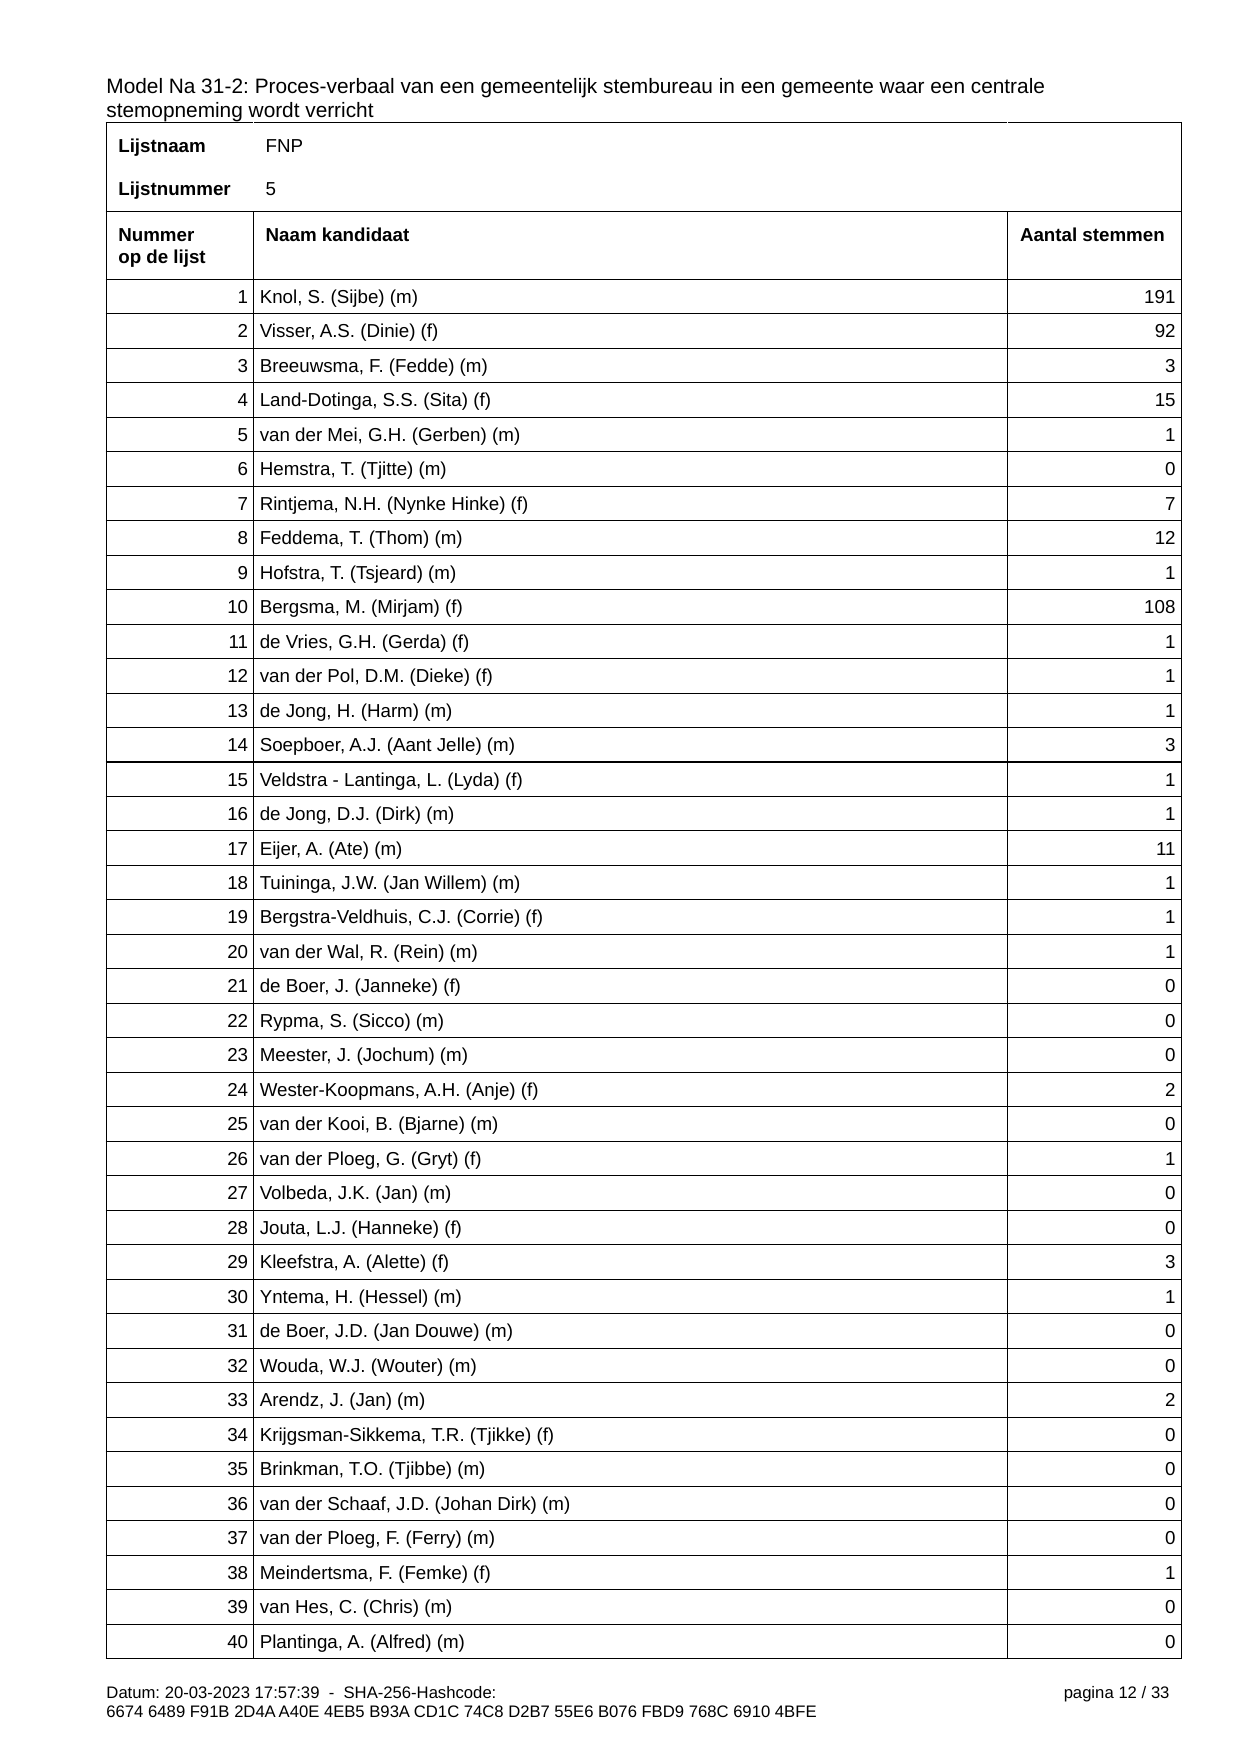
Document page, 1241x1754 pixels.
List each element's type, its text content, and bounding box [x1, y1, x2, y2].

table_cell 18 [107, 866, 253, 899]
table_cell 0 [1008, 1314, 1181, 1348]
table_cell Kleefstra, A. (Alette) (f) [254, 1245, 1007, 1279]
table_cell 39 [107, 1590, 253, 1623]
table_cell 0 [1008, 1452, 1181, 1486]
table_cell van der Wal, R. (Rein) (m) [254, 935, 1007, 968]
table_cell van der Schaaf, J.D. (Johan Dirk) (m) [254, 1487, 1007, 1520]
table_cell 1 [1008, 763, 1181, 796]
table_cell 11 [1008, 831, 1181, 865]
table_cell de Jong, D.J. (Dirk) (m) [254, 797, 1007, 830]
table_cell Bergsma, M. (Mirjam) (f) [254, 590, 1007, 623]
table_cell van Hes, C. (Chris) (m) [254, 1590, 1007, 1623]
table_cell van der Kooi, B. (Bjarne) (m) [254, 1107, 1007, 1141]
table_cell 8 [107, 521, 253, 554]
table_cell Tuininga, J.W. (Jan Willem) (m) [254, 866, 1007, 899]
table_cell 0 [1008, 1487, 1181, 1520]
table_cell 9 [107, 556, 253, 589]
table_cell 20 [107, 935, 253, 968]
table_cell Wouda, W.J. (Wouter) (m) [254, 1349, 1007, 1382]
table_cell 1 [1008, 900, 1181, 934]
table_cell Eijer, A. (Ate) (m) [254, 831, 1007, 865]
table_cell 27 [107, 1176, 253, 1210]
table_cell 1 [1008, 866, 1181, 899]
table_cell 29 [107, 1245, 253, 1279]
table_cell 2 [1008, 1073, 1181, 1106]
table_cell 1 [1008, 694, 1181, 727]
table_cell 19 [107, 900, 253, 934]
table_cell 26 [107, 1142, 253, 1175]
table_cell 28 [107, 1211, 253, 1244]
table_cell 21 [107, 969, 253, 1003]
table_cell Yntema, H. (Hessel) (m) [254, 1280, 1007, 1313]
table_cell Brinkman, T.O. (Tjibbe) (m) [254, 1452, 1007, 1486]
table_cell 34 [107, 1418, 253, 1451]
table_cell 10 [107, 590, 253, 623]
table_cell van der Ploeg, F. (Ferry) (m) [254, 1521, 1007, 1554]
table_cell 11 [107, 625, 253, 658]
table_cell 0 [1008, 1625, 1181, 1658]
table_cell Krijgsman-Sikkema, T.R. (Tjikke) (f) [254, 1418, 1007, 1451]
table_cell 92 [1008, 314, 1181, 348]
table_cell 15 [107, 763, 253, 796]
table_cell 15 [1008, 383, 1181, 417]
table_cell 7 [1008, 487, 1181, 520]
table_cell 1 [1008, 1142, 1181, 1175]
table_cell 2 [1008, 1383, 1181, 1417]
table_cell Aantal stemmen [1008, 212, 1181, 279]
table_cell 16 [107, 797, 253, 830]
table_cell 3 [1008, 728, 1181, 761]
table_cell Hemstra, T. (Tjitte) (m) [254, 452, 1007, 486]
table_cell 0 [1008, 1211, 1181, 1244]
table_cell Knol, S. (Sijbe) (m) [254, 280, 1007, 313]
table_cell 36 [107, 1487, 253, 1520]
table_cell 1 [1008, 797, 1181, 830]
table_cell Plantinga, A. (Alfred) (m) [254, 1625, 1007, 1658]
table_cell 0 [1008, 1349, 1181, 1382]
table_cell 0 [1008, 1107, 1181, 1141]
table_cell Volbeda, J.K. (Jan) (m) [254, 1176, 1007, 1210]
table_cell 12 [107, 659, 253, 692]
table_cell 35 [107, 1452, 253, 1486]
table_cell 3 [1008, 349, 1181, 382]
table_cell 2 [107, 314, 253, 348]
table_cell 0 [1008, 1418, 1181, 1451]
table_cell 37 [107, 1521, 253, 1554]
table_cell 5 [107, 418, 253, 451]
table_cell Veldstra - Lantinga, L. (Lyda) (f) [254, 763, 1007, 796]
table_cell 0 [1008, 1521, 1181, 1554]
table_cell de Jong, H. (Harm) (m) [254, 694, 1007, 727]
table_cell Arendz, J. (Jan) (m) [254, 1383, 1007, 1417]
table_cell van der Pol, D.M. (Dieke) (f) [254, 659, 1007, 692]
table_cell van der Ploeg, G. (Gryt) (f) [254, 1142, 1007, 1175]
table_header [1008, 123, 1181, 211]
table_cell 24 [107, 1073, 253, 1106]
table_cell 31 [107, 1314, 253, 1348]
table_cell Breeuwsma, F. (Fedde) (m) [254, 349, 1007, 382]
table_cell 30 [107, 1280, 253, 1313]
table_cell de Vries, G.H. (Gerda) (f) [254, 625, 1007, 658]
table_cell 6 [107, 452, 253, 486]
table_cell Soepboer, A.J. (Aant Jelle) (m) [254, 728, 1007, 761]
table_cell 1 [1008, 659, 1181, 692]
table_cell 1 [1008, 625, 1181, 658]
table_cell 22 [107, 1004, 253, 1037]
table_cell 1 [1008, 1280, 1181, 1313]
table_cell 13 [107, 694, 253, 727]
table_cell 4 [107, 383, 253, 417]
table_cell 0 [1008, 1176, 1181, 1210]
table_cell Land-Dotinga, S.S. (Sita) (f) [254, 383, 1007, 417]
table_cell 108 [1008, 590, 1181, 623]
table_cell Nummer op de lijst [107, 212, 253, 279]
table_cell Naam kandidaat [254, 212, 1007, 279]
table_cell Bergstra-Veldhuis, C.J. (Corrie) (f) [254, 900, 1007, 934]
table_cell 0 [1008, 452, 1181, 486]
table_cell Visser, A.S. (Dinie) (f) [254, 314, 1007, 348]
table_cell 25 [107, 1107, 253, 1141]
table_header FNP 5 [254, 123, 1007, 211]
table_cell 1 [1008, 556, 1181, 589]
table_cell Feddema, T. (Thom) (m) [254, 521, 1007, 554]
table_cell de Boer, J.D. (Jan Douwe) (m) [254, 1314, 1007, 1348]
table_cell 32 [107, 1349, 253, 1382]
table_cell 7 [107, 487, 253, 520]
table_cell 14 [107, 728, 253, 761]
table_cell Meester, J. (Jochum) (m) [254, 1038, 1007, 1072]
table_cell 23 [107, 1038, 253, 1072]
table_cell 1 [1008, 1556, 1181, 1589]
table_cell Rypma, S. (Sicco) (m) [254, 1004, 1007, 1037]
table_cell 0 [1008, 1038, 1181, 1072]
table_cell Wester-Koopmans, A.H. (Anje) (f) [254, 1073, 1007, 1106]
table_cell 3 [1008, 1245, 1181, 1279]
table_cell 1 [107, 280, 253, 313]
table_cell de Boer, J. (Janneke) (f) [254, 969, 1007, 1003]
table_cell 0 [1008, 1590, 1181, 1623]
table_cell 191 [1008, 280, 1181, 313]
table_cell 12 [1008, 521, 1181, 554]
table_cell 3 [107, 349, 253, 382]
table_cell 17 [107, 831, 253, 865]
table_cell Hofstra, T. (Tsjeard) (m) [254, 556, 1007, 589]
table_header Lijstnaam Lijstnummer [107, 123, 253, 211]
table_cell 1 [1008, 418, 1181, 451]
table_cell 38 [107, 1556, 253, 1589]
table_cell Rintjema, N.H. (Nynke Hinke) (f) [254, 487, 1007, 520]
table_cell 0 [1008, 1004, 1181, 1037]
table_cell Meindertsma, F. (Femke) (f) [254, 1556, 1007, 1589]
table_cell Jouta, L.J. (Hanneke) (f) [254, 1211, 1007, 1244]
table_cell 33 [107, 1383, 253, 1417]
table_cell van der Mei, G.H. (Gerben) (m) [254, 418, 1007, 451]
table_cell 1 [1008, 935, 1181, 968]
table_cell 0 [1008, 969, 1181, 1003]
table_cell 40 [107, 1625, 253, 1658]
